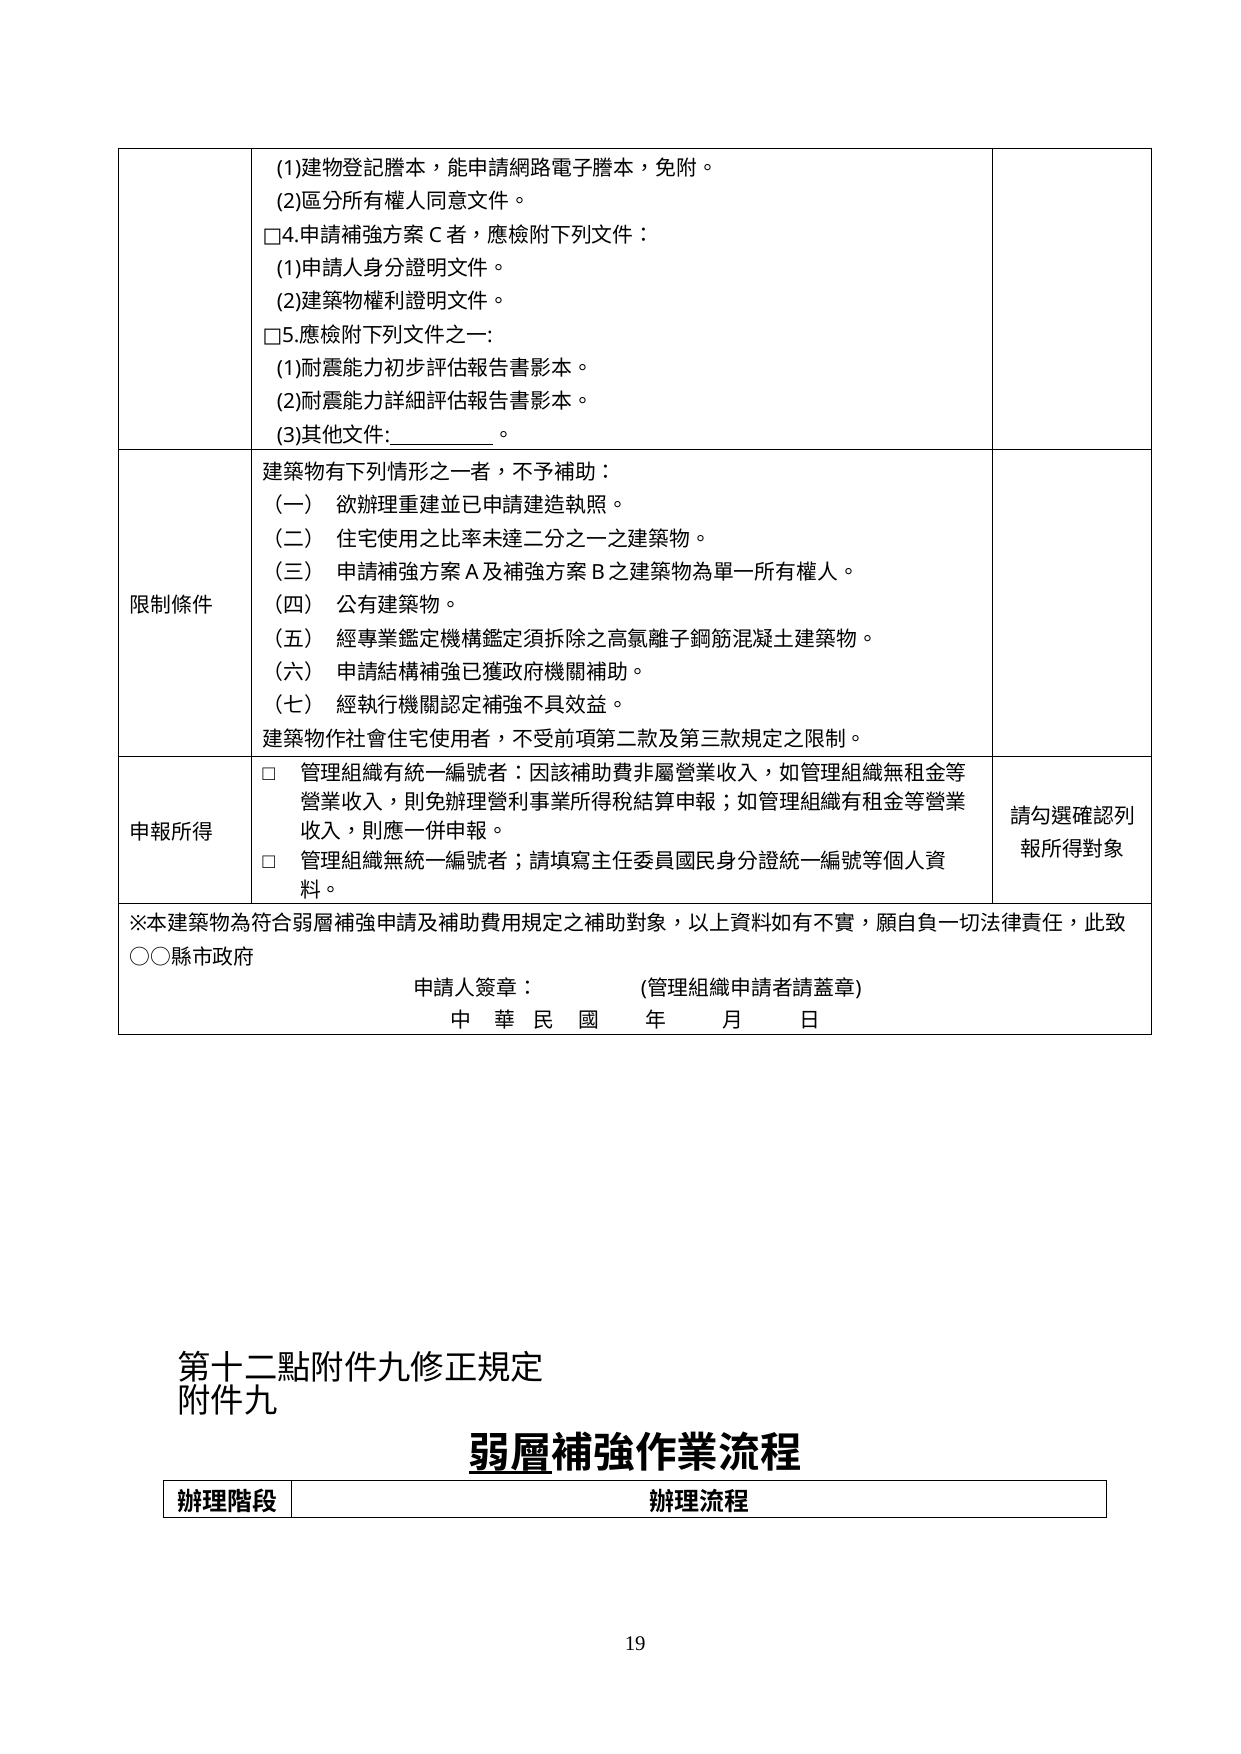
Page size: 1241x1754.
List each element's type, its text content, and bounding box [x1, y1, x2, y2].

table_cell (1)建物登記謄本，能申請網路電子謄本，免附。 (2)區分所有權人同意文件。 □4.申請補強方案C者，應檢附下列文件： (1)申請人身分證明文件。 (2)建築物權利證明文件。 □5.應檢附下列文件之一: (1)耐震能力初步評估報告書影本。 (2)耐震能力詳細評估報告書影本。 (3)其他文件: 。 [252, 149, 992, 449]
table_cell 申報所得 [119, 757, 251, 903]
text 附件九 [177, 1386, 1092, 1419]
table_cell [993, 450, 1151, 756]
text 弱層補強作業流程 [177, 1419, 1092, 1480]
table_cell 建築物有下列情形之一者，不予補助： （一） 欲辦理重建並已申請建造執照。 （二） 住宅使用之比率未達二分之一之建築物。 （三） 申請補強方案A及補強方案B之建築物為單一所有權人。 （四） 公有建築物。 （五） 經專業鑑定機構鑑定須拆除之高氯離子鋼筋混凝土建築物。 （六） 申請結構補強已獲政府機關補助。 （七） 經執行機關認定補強不具效益。 建築物作社會住宅使用者，不受前項第二款及第三款規定之限制。 [252, 450, 992, 756]
text 第十二點附件九修正規定 [177, 1353, 1092, 1386]
table_cell [119, 149, 251, 449]
table_cell 限制條件 [119, 450, 251, 756]
table_header 辦理階段 [164, 1481, 291, 1517]
table_cell [993, 149, 1151, 449]
table_cell 管理組織有統一編號者：因該補助費非屬營業收入，如管理組織無租金等營業收入，則免辦理營利事業所得稅結算申報；如管理組織有租金等營業收入，則應一併申報。 管理組織無統一編號者；請填寫主任委員國民身分證統一編號等個人資料。 [252, 757, 992, 903]
table_header 辦理流程 [292, 1481, 1106, 1517]
table_cell 請勾選確認列報所得對象 [993, 757, 1151, 903]
table_cell ※本建築物為符合弱層補強申請及補助費用規定之補助對象，以上資料如有不實，願自負一切法律責任，此致 ○○縣市政府 申請人簽章： (管理組織申請者請蓋章) 中 華 民 國 年 月 日 [119, 904, 1151, 1034]
